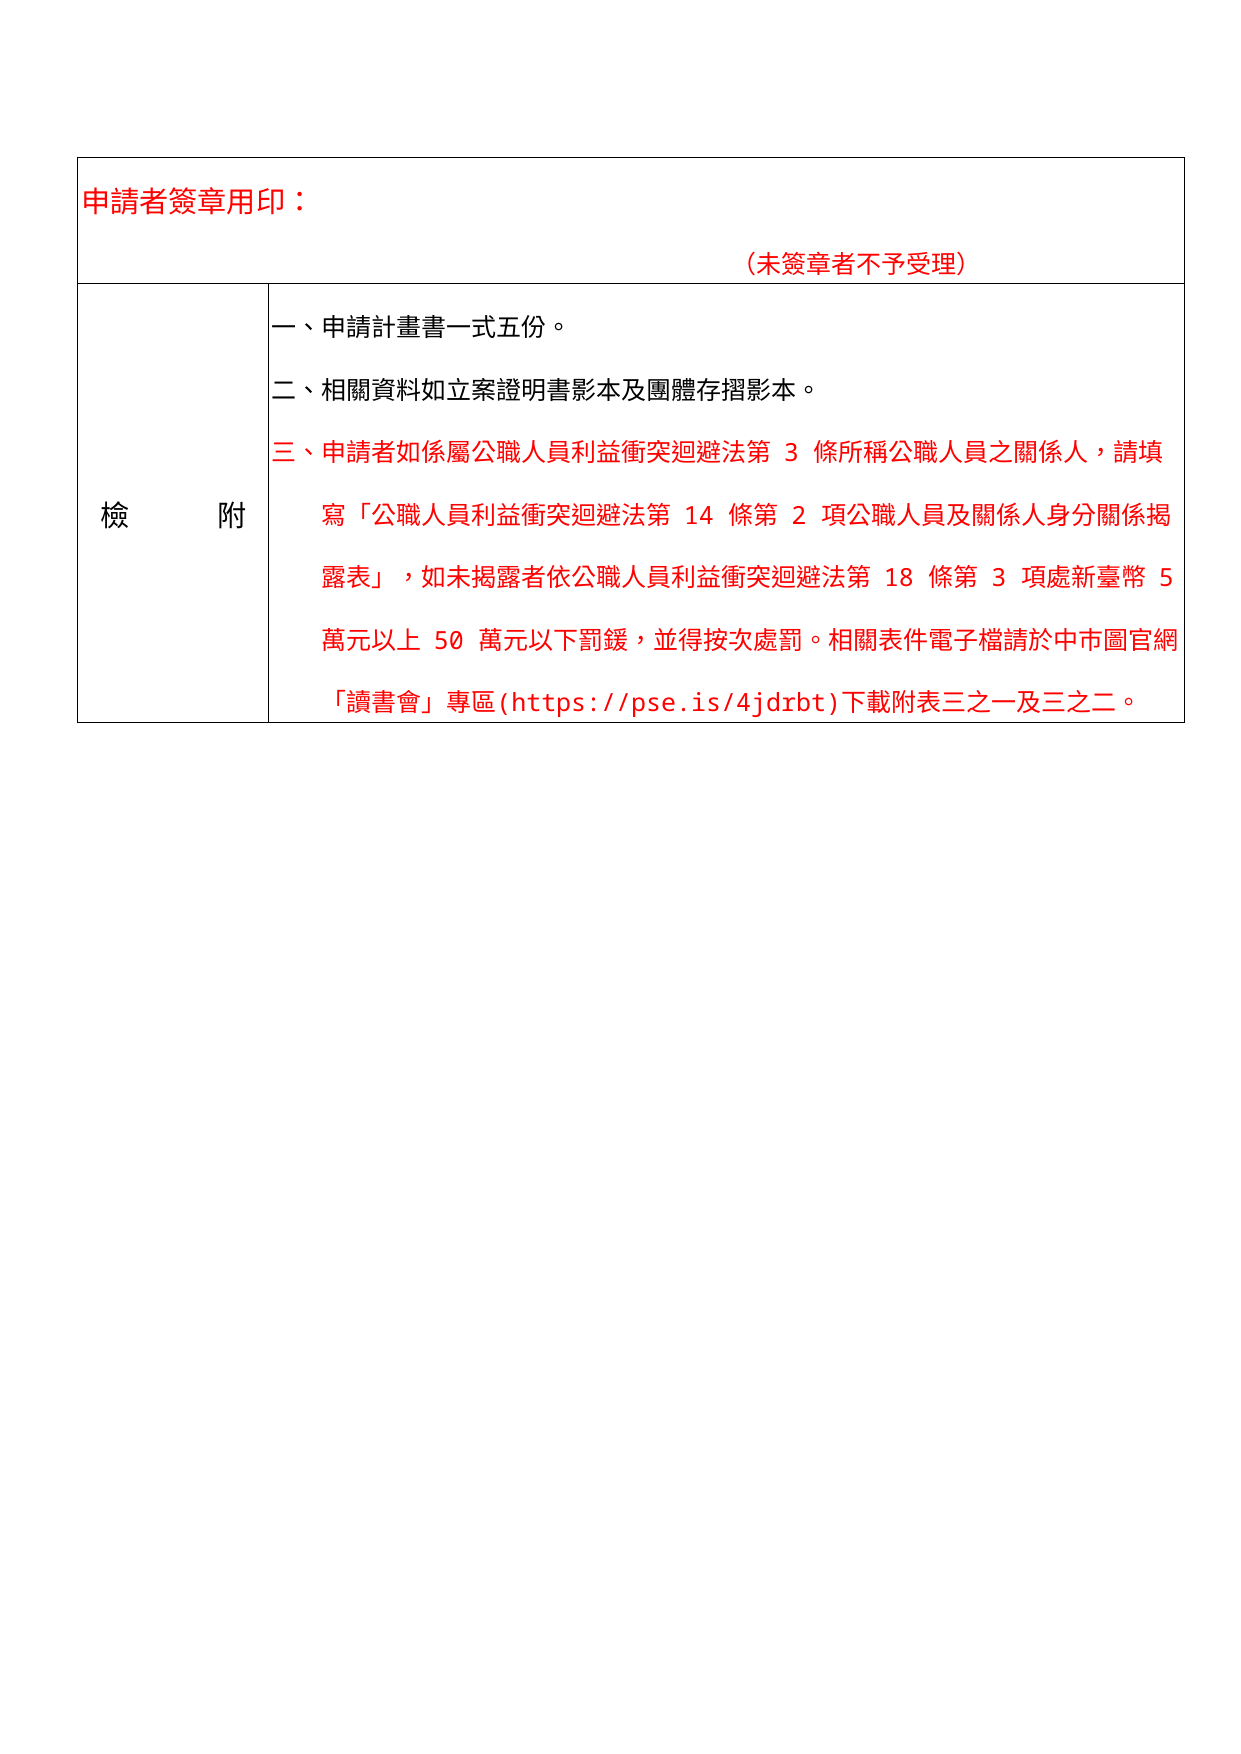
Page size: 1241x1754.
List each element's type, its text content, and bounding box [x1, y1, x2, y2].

table_cell 申請者簽章用印： （未簽章者不予受理） [78, 158, 1184, 283]
table_cell 檢 附 [78, 284, 268, 722]
table_cell 一、申請計畫書一式五份。 二、相關資料如立案證明書影本及團體存摺影本。 三、申請者如係屬公職人員利益衝突迴避法第 3 條所稱公職人員之關係人，請填寫「公職人員利益衝突迴避法第 14 條第 2 項公職人員及關係人身分關係揭露表」，如未揭露者依公職人員利益衝突迴避法第 18 條第 3 項處新臺幣 5 萬元以上 50 萬元以下罰鍰，並得按次處罰。相關表件電子檔請於中巿圖官網「讀書會」專區(https://pse.is/4jdrbt)下載附表三之一及三之二。 [269, 284, 1184, 722]
